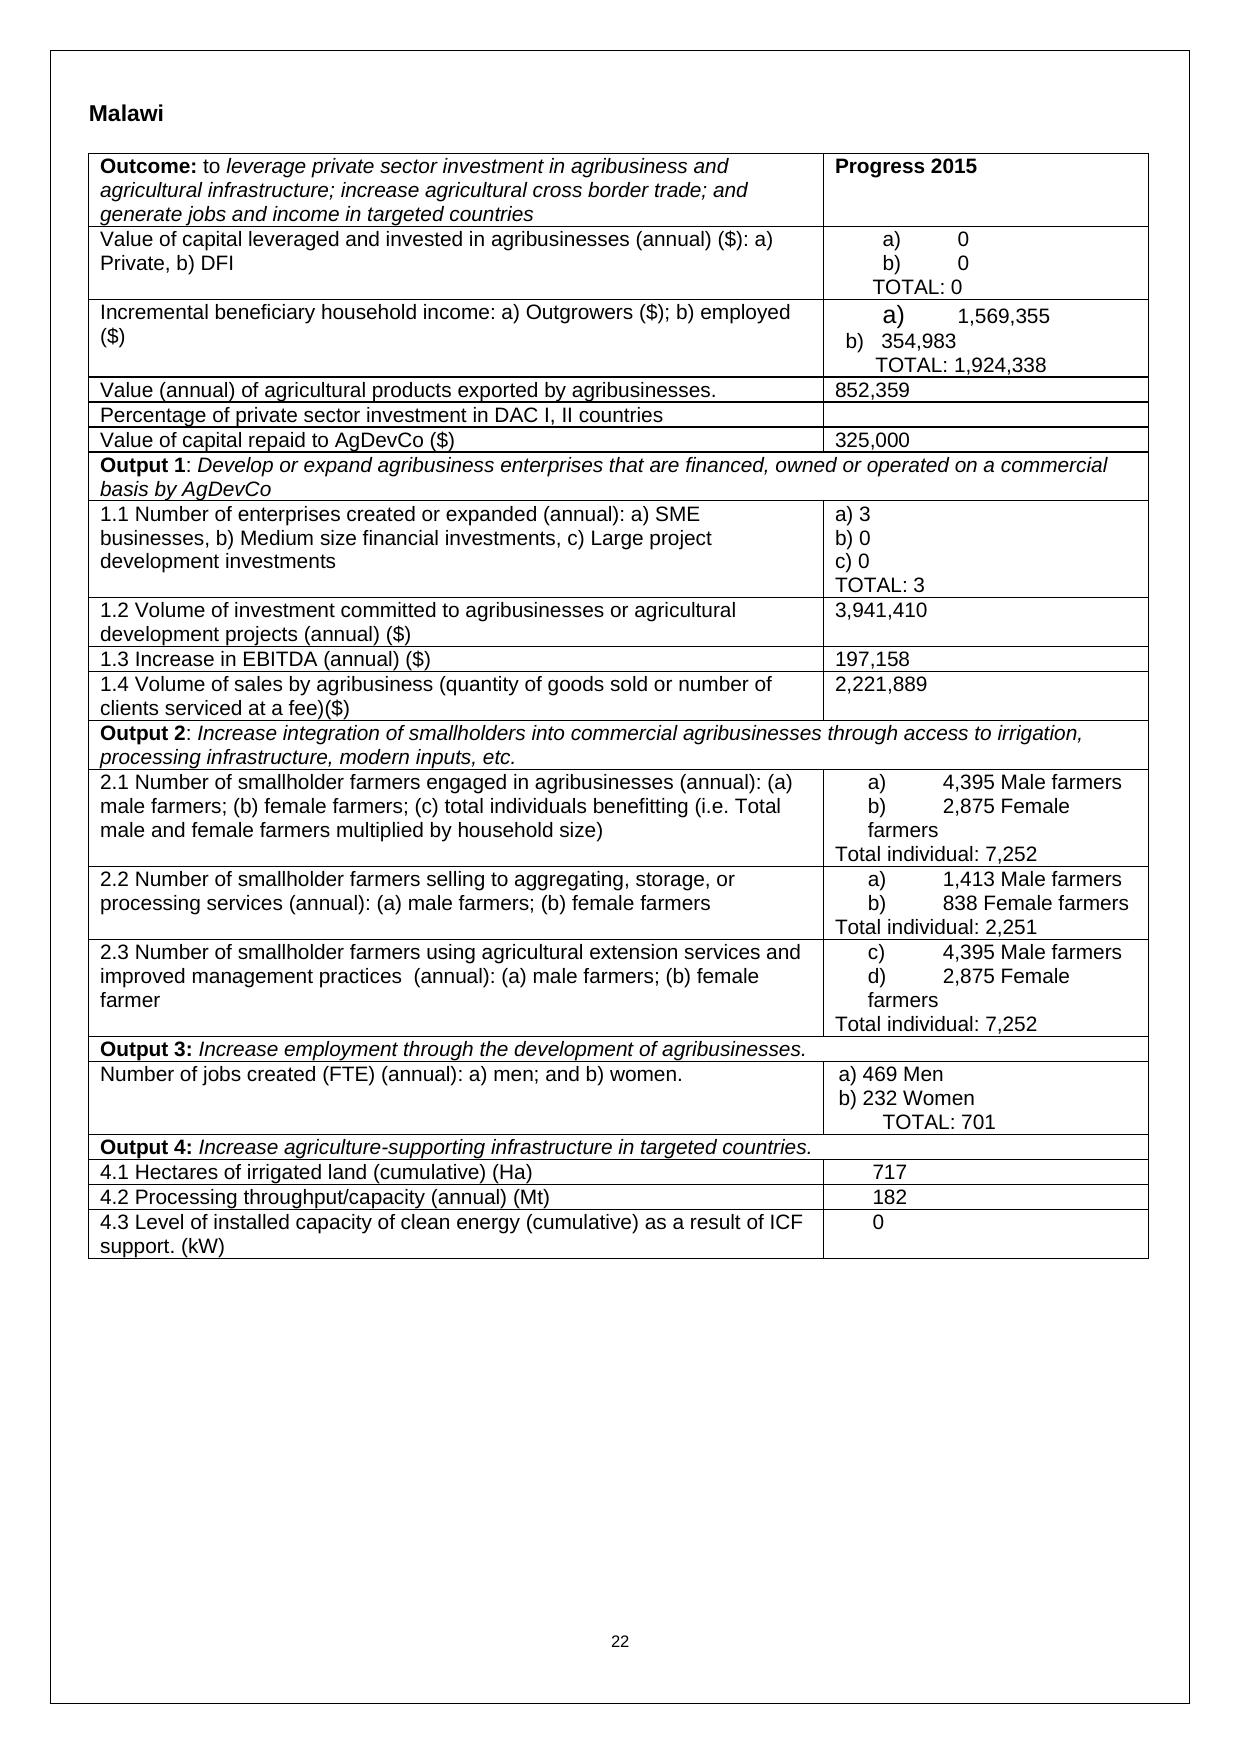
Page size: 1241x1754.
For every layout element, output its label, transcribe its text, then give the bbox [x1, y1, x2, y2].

table_cell 1.3 Increase in EBITDA (annual) ($) [89, 647, 823, 671]
table_cell a) 469 Men b) 232 Women TOTAL: 701 [824, 1062, 1148, 1134]
table_header Progress 2015 [824, 154, 1148, 226]
table_cell 0 0 TOTAL: 0 [824, 227, 1148, 299]
table_cell 3,941,410 [824, 598, 1148, 646]
table_cell 4,395 Male farmers 2,875 Female farmers Total individual: 7,252 [824, 940, 1148, 1036]
table_cell Incremental beneficiary household income: a) Outgrowers ($); b) employed ($) [89, 300, 823, 376]
table_cell 0 [824, 1210, 1148, 1258]
table_cell Output 1: Develop or expand agribusiness enterprises that are financed, owned or operated on a commercial basis by AgDevCo [89, 453, 1148, 500]
table_cell 4,395 Male farmers 2,875 Female farmers Total individual: 7,252 [824, 770, 1148, 866]
table_cell a) 3 b) 0 c) 0 TOTAL: 3 [824, 501, 1148, 597]
table_cell 1,413 Male farmers 838 Female farmers Total individual: 2,251 [824, 867, 1148, 939]
text Malawi [89, 100, 1152, 127]
table_cell Value of capital repaid to AgDevCo ($) [89, 428, 823, 451]
table_cell 4.2 Processing throughput/capacity (annual) (Mt) [89, 1185, 823, 1209]
table_cell Output 2: Increase integration of smallholders into commercial agribusinesses through access to irrigation, processing infrastructure, modern inputs, etc. [89, 721, 1148, 769]
table_cell 852,359 [824, 378, 1148, 401]
table_cell 1.1 Number of enterprises created or expanded (annual): a) SME businesses, b) Medium size financial investments, c) Large project development investments [89, 501, 823, 597]
table_cell Value of capital leveraged and invested in agribusinesses (annual) ($): a) Private, b) DFI [89, 227, 823, 299]
table_cell 325,000 [824, 428, 1148, 451]
table_cell Output 3: Increase employment through the development of agribusinesses. [89, 1037, 1148, 1061]
table_header Outcome: to leverage private sector investment in agribusiness and agricultural infrastructure; increase agricultural cross border trade; and generate jobs and income in targeted countries [89, 154, 823, 226]
table_cell 1,569,355 b) 354,983 TOTAL: 1,924,338 [824, 300, 1148, 376]
table_cell Value (annual) of agricultural products exported by agribusinesses. [89, 378, 823, 401]
table_cell 717 [824, 1160, 1148, 1184]
table_cell 2.1 Number of smallholder farmers engaged in agribusinesses (annual): (a) male farmers; (b) female farmers; (c) total individuals benefitting (i.e. Total male and female farmers multiplied by household size) [89, 770, 823, 866]
table_cell Output 4: Increase agriculture-supporting infrastructure in targeted countries. [89, 1135, 1148, 1159]
table_cell 4.3 Level of installed capacity of clean energy (cumulative) as a result of ICF support. (kW) [89, 1210, 823, 1258]
table_cell 2.3 Number of smallholder farmers using agricultural extension services and improved management practices (annual): (a) male farmers; (b) female farmer [89, 940, 823, 1036]
table_cell [824, 403, 1148, 426]
table_cell 4.1 Hectares of irrigated land (cumulative) (Ha) [89, 1160, 823, 1184]
table_cell 2.2 Number of smallholder farmers selling to aggregating, storage, or processing services (annual): (a) male farmers; (b) female farmers [89, 867, 823, 939]
table_cell Number of jobs created (FTE) (annual): a) men; and b) women. [89, 1062, 823, 1134]
table_cell 1.4 Volume of sales by agribusiness (quantity of goods sold or number of clients serviced at a fee)($) [89, 672, 823, 720]
table_cell 2,221,889 [824, 672, 1148, 720]
table_cell Percentage of private sector investment in DAC I, II countries [89, 403, 823, 426]
table_cell 197,158 [824, 647, 1148, 671]
table_cell 1.2 Volume of investment committed to agribusinesses or agricultural development projects (annual) ($) [89, 598, 823, 646]
table_cell 182 [824, 1185, 1148, 1209]
